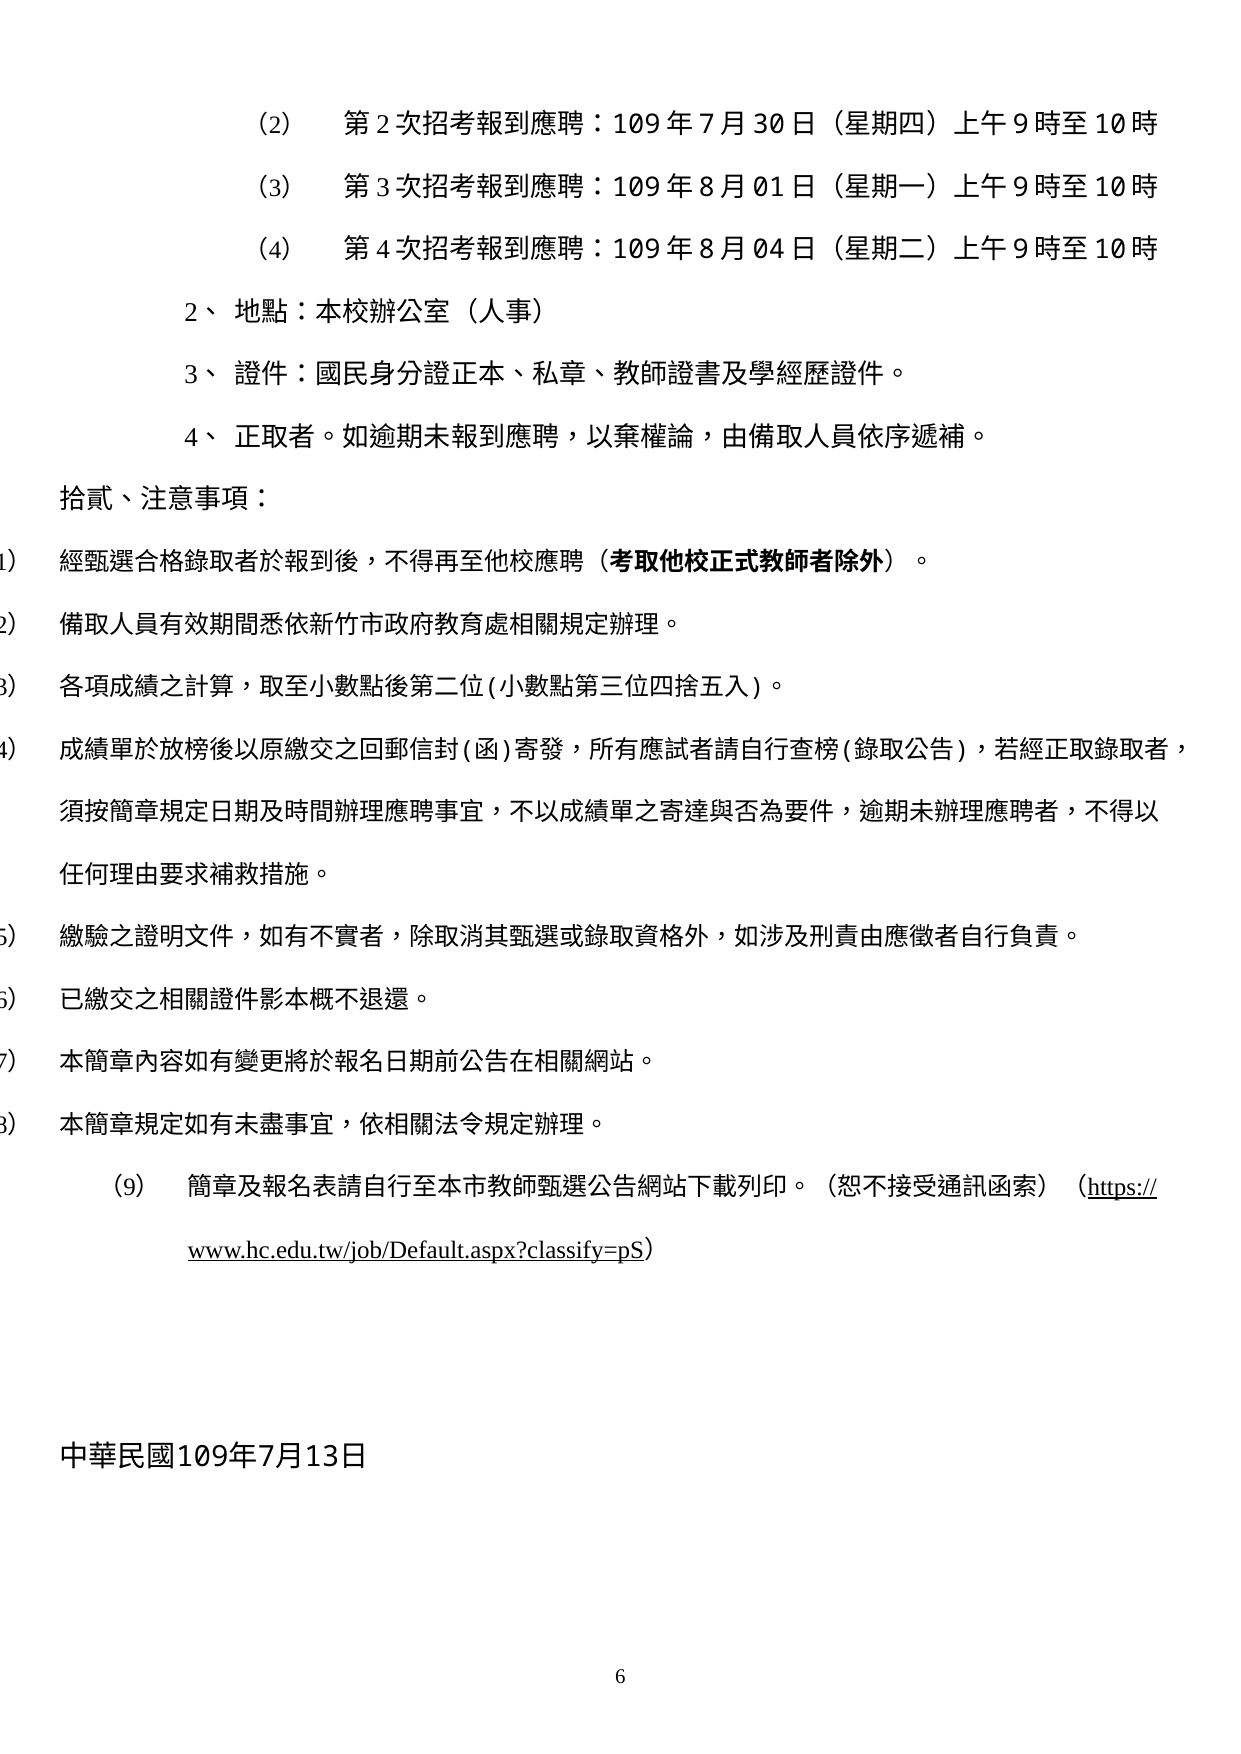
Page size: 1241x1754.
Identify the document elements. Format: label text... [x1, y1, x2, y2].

list 證件：國民身分證正本、私章、教師證書及學經歷證件。 [184, 331, 1181, 393]
list 繳驗之證明文件，如有不實者，除取消其甄選或錄取資格外，如涉及刑責由應徵者自行負責。 [0, 893, 1181, 956]
text 中華民國109年7月13日 [59, 1412, 1181, 1474]
list 備取人員有效期間悉依新竹市政府教育處相關規定辦理。 [0, 581, 1181, 643]
list 本簡章內容如有變更將於報名日期前公告在相關網站。 [0, 1018, 1181, 1081]
list 第2次招考報到應聘：109年7月30日（星期四）上午9時至10時 [243, 81, 1181, 143]
list 成績單於放榜後以原繳交之回郵信封(函)寄發，所有應試者請自行查榜(錄取公告)，若經正取錄取者，須按簡章規定日期及時間辦理應聘事宜，不以成績單之寄達與否為要件，逾期未辦理應聘者，不得以任何理由要求補救措施。 [0, 706, 1181, 893]
list 本簡章規定如有未盡事宜，依相關法令規定辦理。 [0, 1081, 1181, 1143]
list 地點：本校辦公室（人事） [184, 268, 1181, 331]
list 簡章及報名表請自行至本市教師甄選公告網站下載列印。（恕不接受通訊函索）（https://www.hc.edu.tw/job/Default.aspx?classify=pS） [98, 1143, 1181, 1268]
list 正取者。如逾期未報到應聘，以棄權論，由備取人員依序遞補。 [184, 393, 1181, 456]
text 拾貳、注意事項： [59, 456, 1181, 518]
list 第4次招考報到應聘：109年8月04日（星期二）上午9時至10時 [243, 206, 1181, 268]
list 第3次招考報到應聘：109年8月01日（星期一）上午9時至10時 [243, 143, 1181, 206]
list 經甄選合格錄取者於報到後，不得再至他校應聘（考取他校正式教師者除外）。 [0, 518, 1181, 581]
list 已繳交之相關證件影本概不退還。 [0, 956, 1181, 1018]
list 各項成績之計算，取至小數點後第二位(小數點第三位四捨五入)。 [0, 643, 1181, 706]
